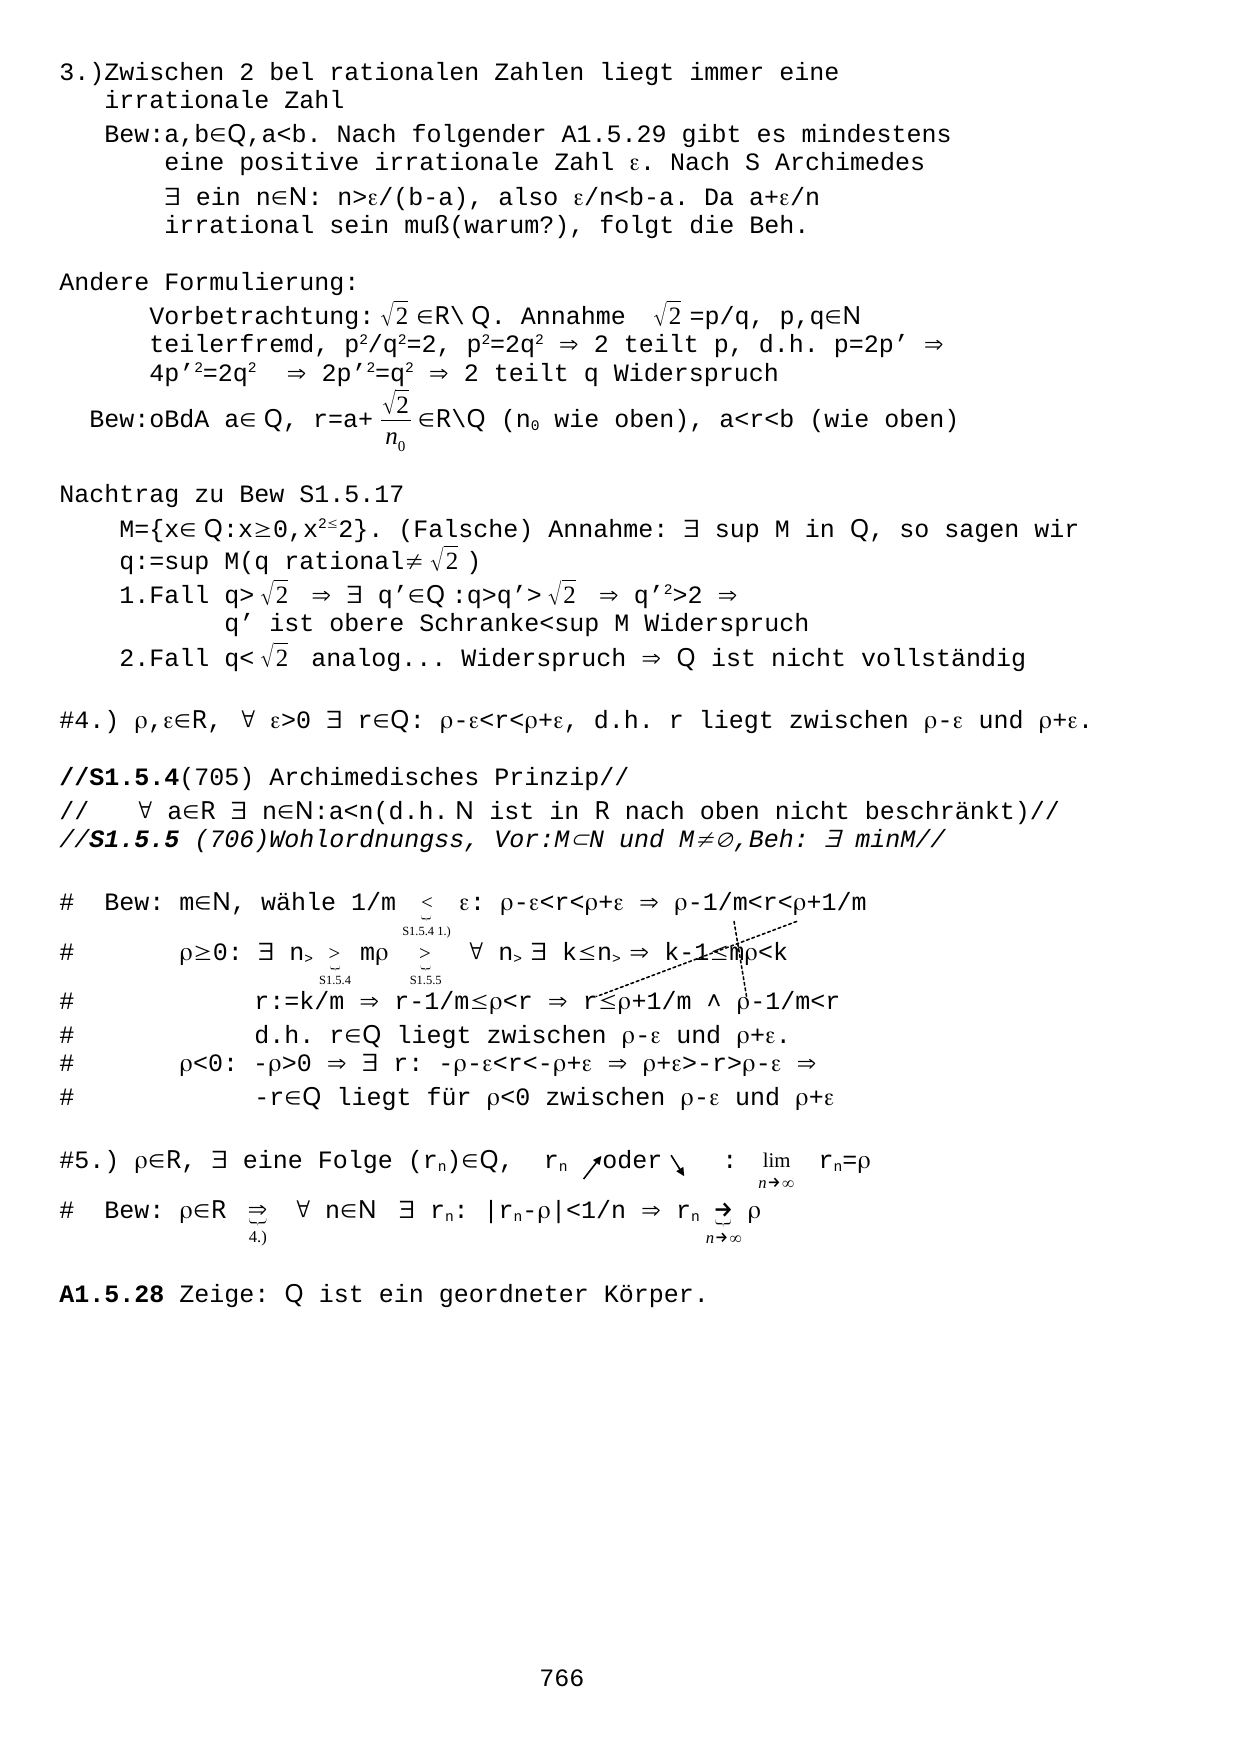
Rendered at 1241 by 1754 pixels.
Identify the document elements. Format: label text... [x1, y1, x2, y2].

text //  aR  nN:a<n(d.h. N ist in R nach oben nicht beschränkt)// [59, 793, 1181, 827]
text Bew:a,bQ,a<b. Nach folgender A1.5.29 gibt es mindestens [59, 116, 1181, 150]
text # Bew: mN, wähle 1/m: -<r<+  -1/m<r<+1/m [59, 884, 1181, 938]
text #4.) ,R,  >0  rQ: -<r<+, d.h. r liegt zwischen - und +. [59, 702, 1181, 736]
text 4p’2=2q2  2p’2=q2  2 teilt q Widerspruch [59, 360, 1181, 388]
text # <0: ->0   r: --<r<-+  +>-r>-  [59, 1051, 1181, 1079]
text teilerfremd, p2/q2=2, p2=2q2  2 teilt p, d.h. p=2p’  [59, 332, 1181, 360]
text Bew:oBdA a Q, r=a+R\Q (n0 wie oben), a<r<b (wie oben) [59, 388, 1181, 453]
text 2.Fall q< analog... Widerspruch  Q ist nicht vollständig [59, 639, 1181, 673]
text irrational sein muß(warum?), folgt die Beh. [59, 213, 1181, 241]
text  ein nN: n>/(b-a), also /n<b-a. Da a+/n [59, 178, 1181, 213]
subtitle //S1.5.5 (706)Wohlordnungss, Vor:MN und M,Beh:  minM// [59, 827, 1181, 855]
text q:=sup M(q rational) [59, 544, 1181, 577]
text # 0:  n>m  n>  kn>  k-1m<k [59, 938, 1181, 988]
text # -rQ liegt für <0 zwischen - und + [59, 1079, 1181, 1113]
text irrationale Zahl [59, 87, 1181, 116]
text Vorbetrachtung:R\ Q. Annahme =p/q, p,qN [59, 298, 1181, 332]
text Nachtrag zu Bew S1.5.17 [59, 482, 1181, 510]
text #5.) R,  eine Folge (rn)Q, rn oder : rn= [59, 1142, 1181, 1191]
text 1.Fall q>   q’Q :q>q’>  q’2>2  [59, 577, 1181, 611]
text # Bew: R  nN  rn: |rn-|<1/n  rn [59, 1191, 1181, 1248]
subtitle A1.5.28 Zeige: Q ist ein geordneter Körper. [59, 1276, 1181, 1310]
text # r:=k/m  r-1/m<r  r+1/m ˄ -1/m<r [59, 988, 1181, 1016]
text Andere Formulierung: [59, 269, 1181, 298]
text eine positive irrationale Zahl . Nach S Archimedes [59, 150, 1181, 178]
text 3.)Zwischen 2 bel rationalen Zahlen liegt immer eine [59, 59, 1181, 87]
text M={x Q:x0,x22}. (Falsche) Annahme:  sup M in Q, so sagen wir [59, 510, 1181, 544]
text # d.h. rQ liegt zwischen - und +. [59, 1016, 1181, 1051]
text q’ ist obere Schranke<sup M Widerspruch [59, 611, 1181, 639]
text //S1.5.4(705) Archimedisches Prinzip// [59, 764, 1181, 793]
